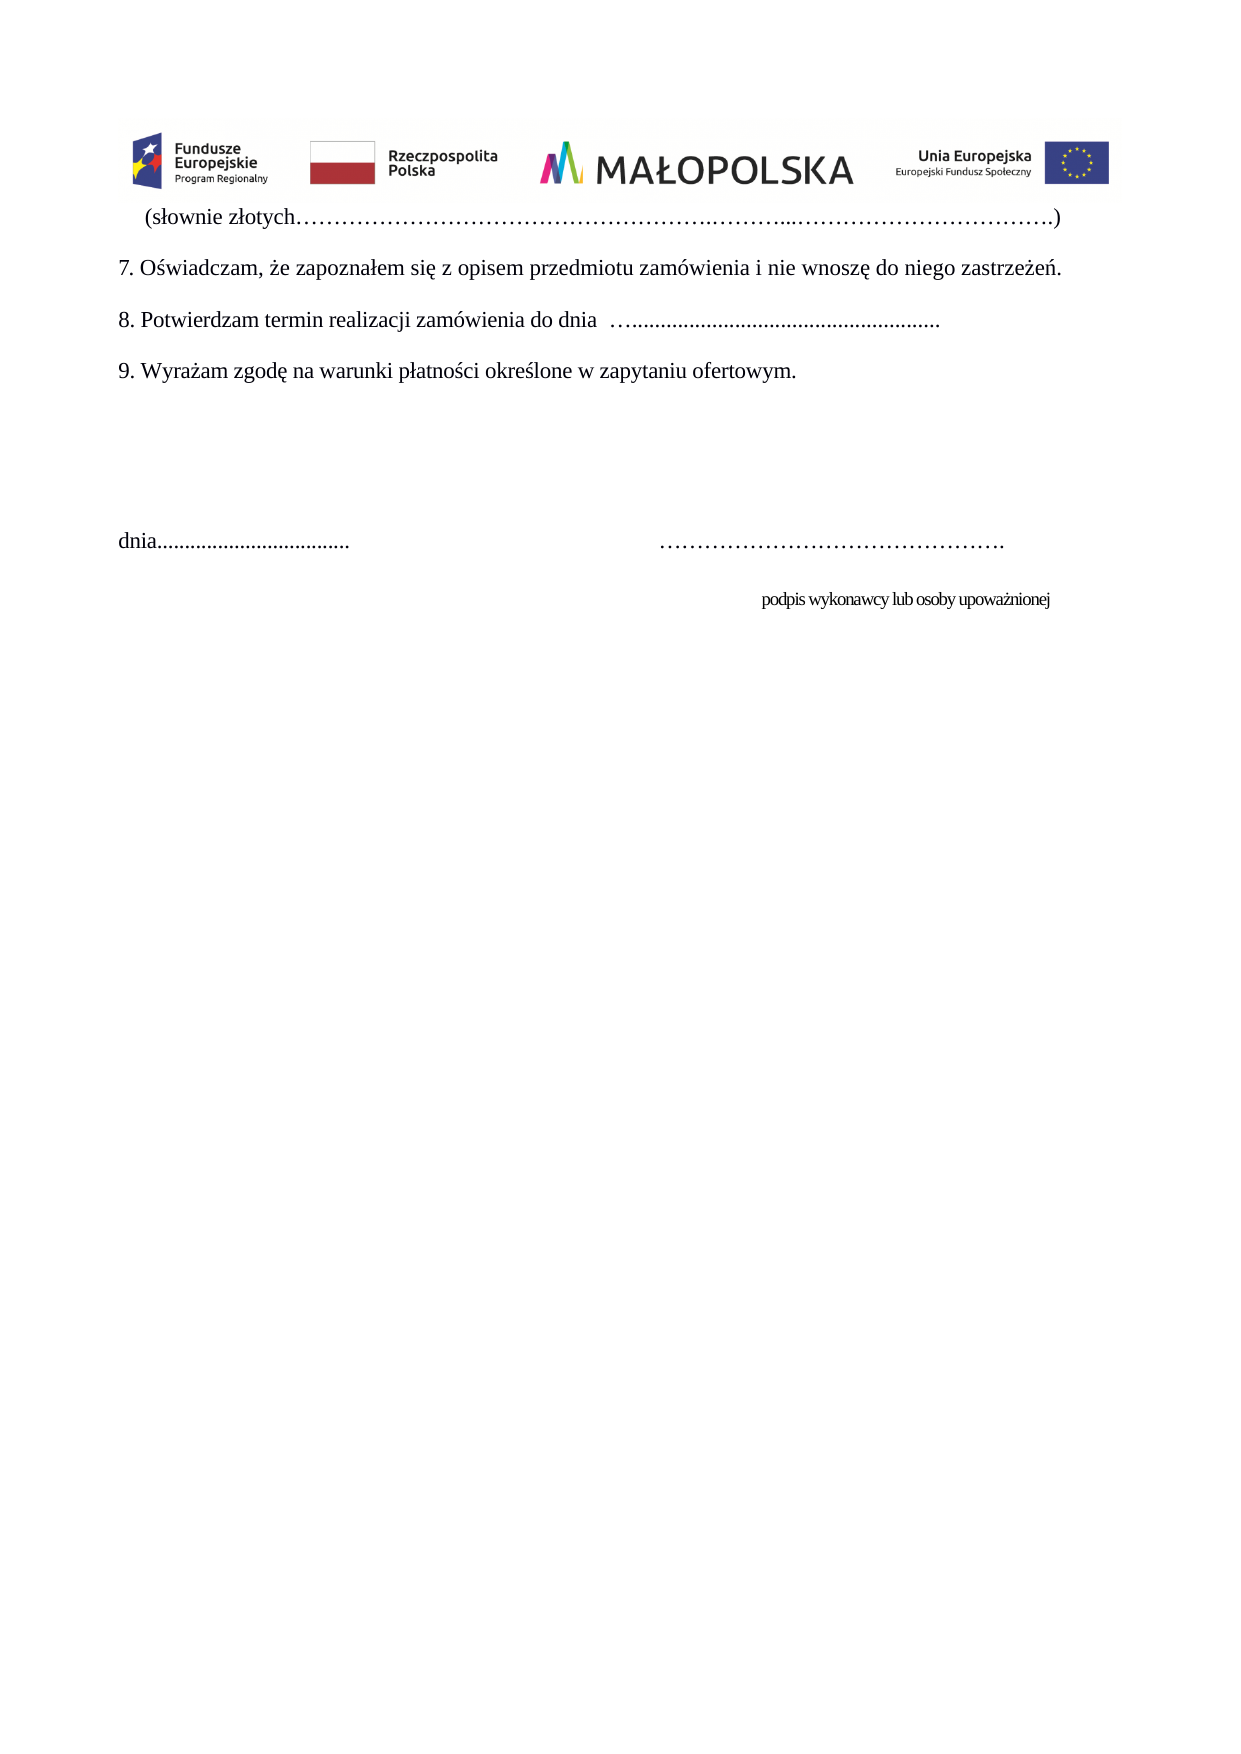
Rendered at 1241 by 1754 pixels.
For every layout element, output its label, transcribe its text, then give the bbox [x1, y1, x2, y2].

text dnia................................... ………………………………………. [118, 527, 1240, 553]
text 8. Potwierdzam termin realizacji zamówienia do dnia …...................................................... [118, 306, 1122, 332]
picture [118, 118, 1123, 203]
text 9. Wyrażam zgodę na warunki płatności określone w zapytaniu ofertowym. [118, 357, 1122, 383]
text 7. Oświadczam, że zapoznałem się z opisem przedmiotu zamówienia i nie wnoszę do niego zastrzeżeń. [118, 254, 1122, 281]
text (słownie złotych……………………………………………….………...…………………………….) [144, 203, 1122, 229]
text podpis wykonawcy lub osoby upoważnionej [118, 582, 1240, 611]
